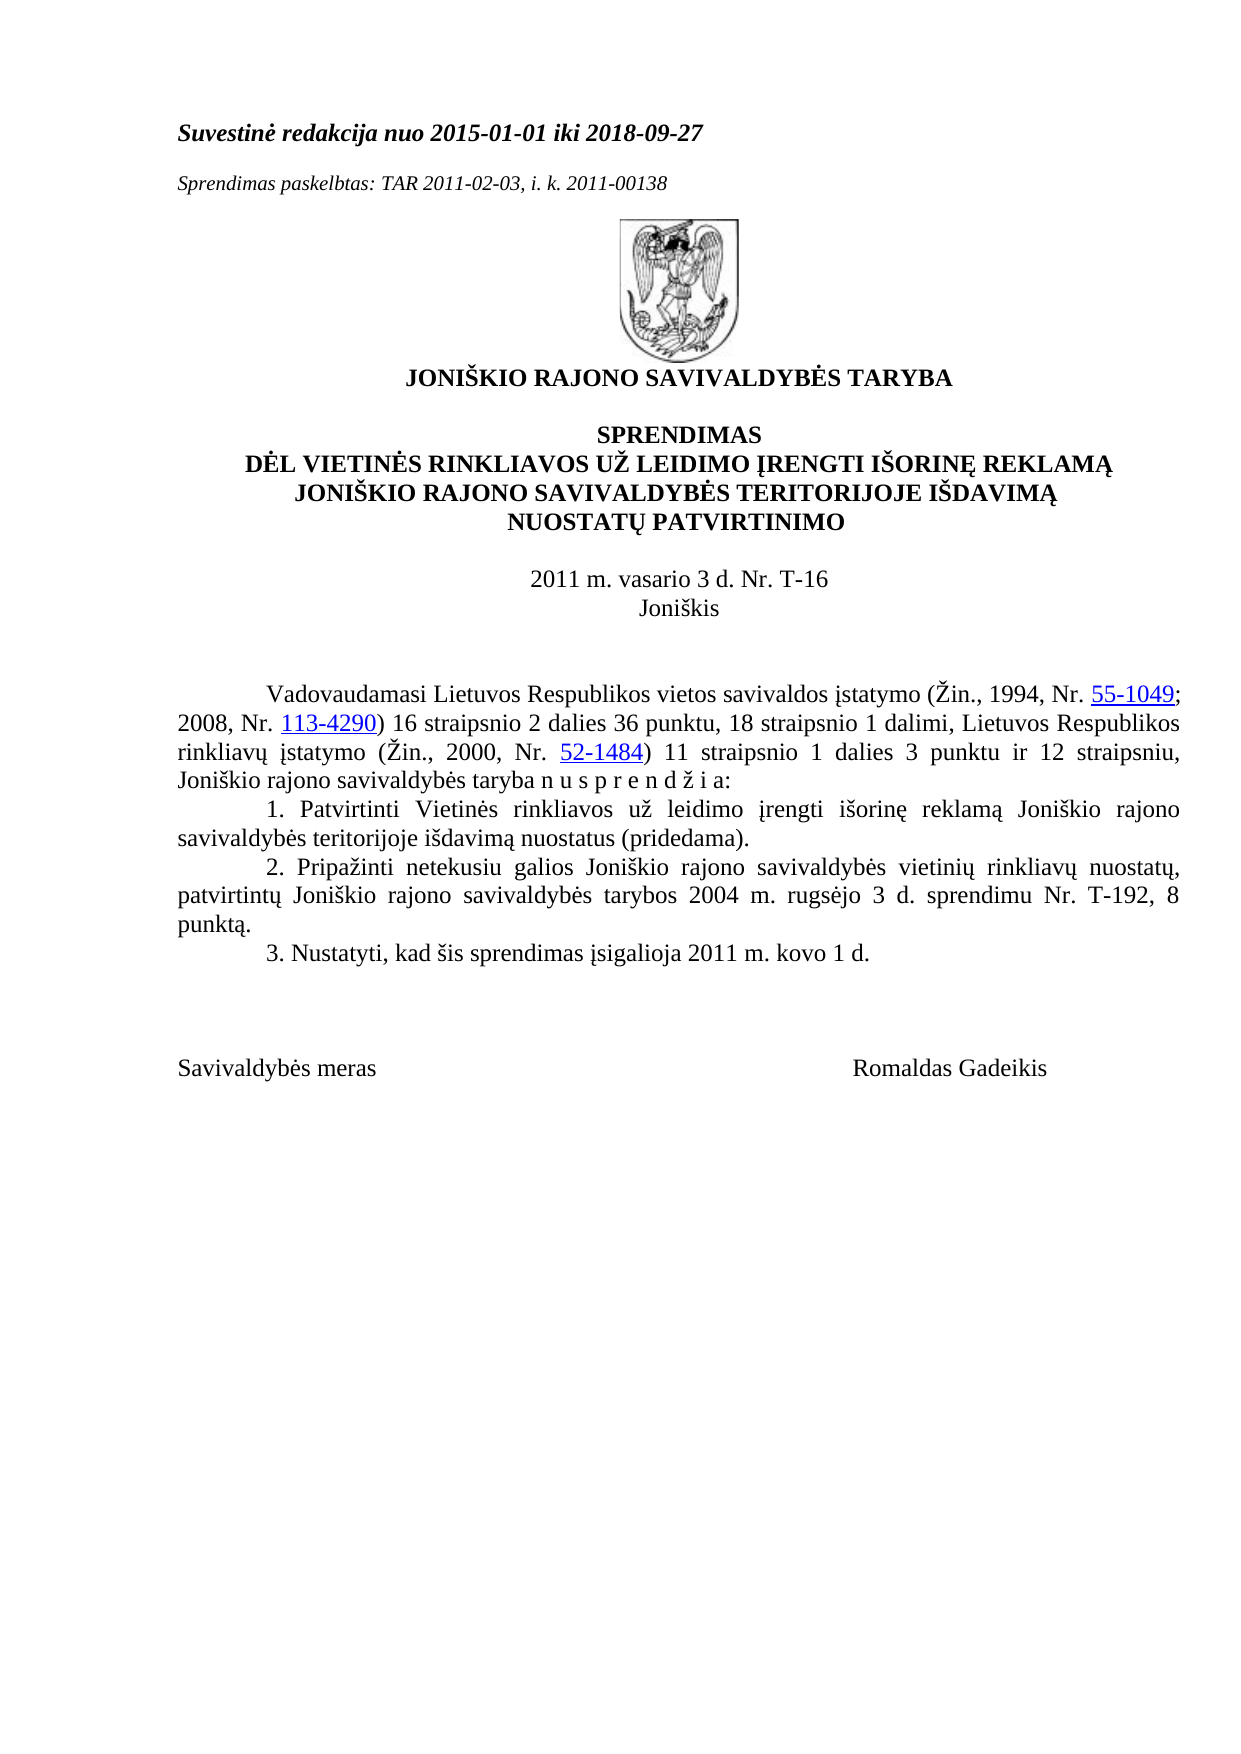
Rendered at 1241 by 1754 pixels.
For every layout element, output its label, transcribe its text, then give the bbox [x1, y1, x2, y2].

text 1. Patvirtinti Vietinės rinkliavos už leidimo įrengti išorinę reklamą Joniškio rajono savivaldybės teritorijoje išdavimą nuostatus (pridedama). [177, 794, 1181, 852]
text DĖL VIETINĖS RINKLIAVOS UŽ LEIDIMO ĮRENGTI IŠORINĘ REKLAMĄ [177, 449, 1181, 478]
text SPRENDIMAS [177, 420, 1181, 449]
text Sprendimas paskelbtas: TAR 2011-02-03, i. k. 2011-00138 [177, 171, 1181, 195]
text 2. Pripažinti netekusiu galios Joniškio rajono savivaldybės vietinių rinkliavų nuostatų, patvirtintų Joniškio rajono savivaldybės tarybos 2004 m. rugsėjo 3 d. sprendimu Nr. T-192, 8 punktą. [177, 852, 1181, 938]
text Suvestinė redakcija nuo 2015-01-01 iki 2018-09-27 [177, 118, 1181, 147]
text joniškio RAJONO SAVIVALDYBĖS TERITORIJOJE IŠDAVIMĄ [177, 478, 1181, 507]
text Joniškio rajono savivaldybės TARYBA [177, 363, 1181, 392]
text Joniškis [177, 593, 1181, 622]
text Savivaldybės meras Romaldas Gadeikis [177, 1053, 1181, 1082]
text nuostatų patvirtinimo [177, 507, 1181, 535]
text 3. Nustatyti, kad šis sprendimas įsigalioja 2011 m. kovo 1 d. [177, 938, 1181, 967]
text Vadovaudamasi Lietuvos Respublikos vietos savivaldos įstatymo (Žin., 1994, Nr. 55-1049; 2008, Nr. 113-4290) 16 straipsnio 2 dalies 36 punktu, 18 straipsnio 1 dalimi, Lietuvos Respublikos rinkliavų įstatymo (Žin., 2000, Nr. 52-1484) 11 straipsnio 1 dalies 3 punktu ir 12 straipsniu, Joniškio rajono savivaldybės taryba n u s p r e n d ž i a: [177, 679, 1181, 794]
text 2011 m. vasario 3 d. Nr. T-16 [177, 564, 1181, 593]
